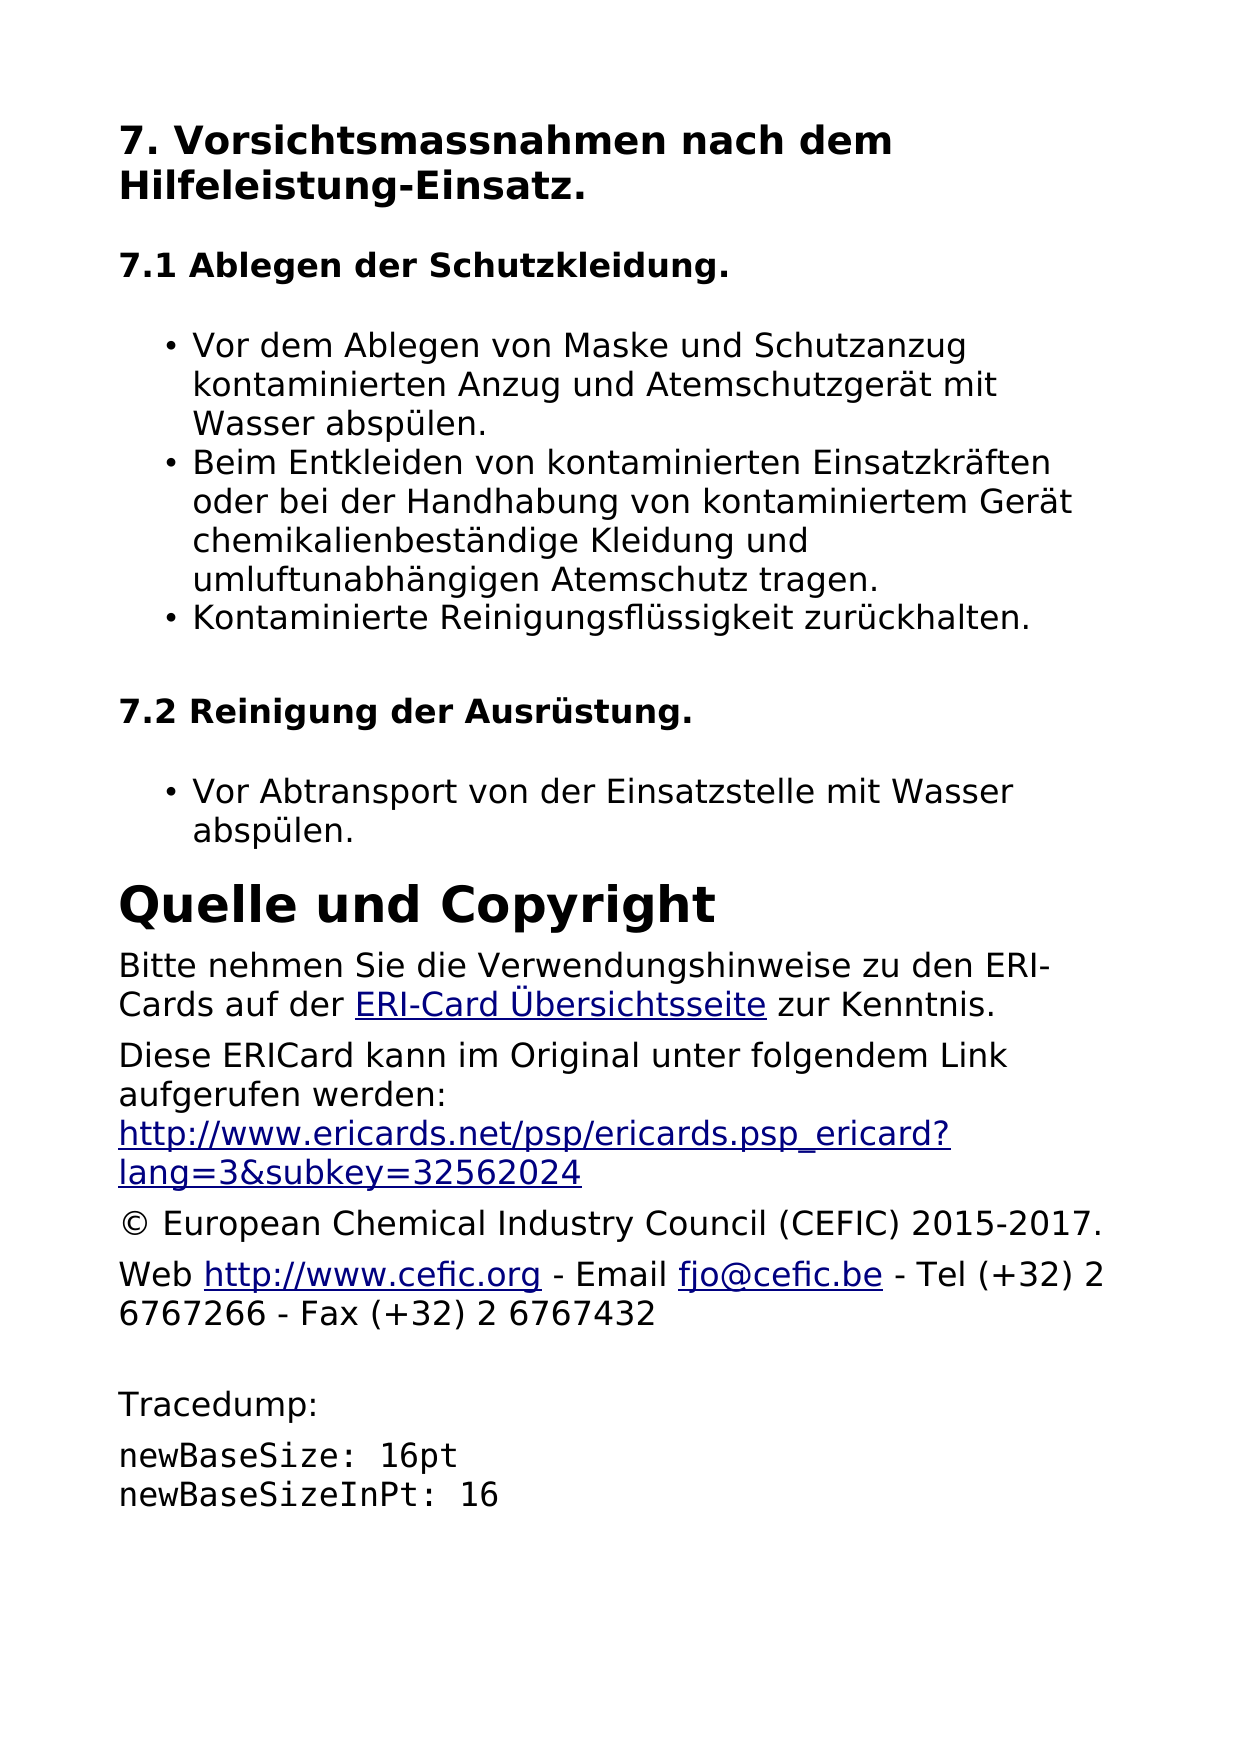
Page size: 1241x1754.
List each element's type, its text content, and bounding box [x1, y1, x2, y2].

list Beim Entkleiden von kontaminierten Einsatzkräften oder bei der Handhabung von kontaminiertem Gerät chemikalienbeständige Kleidung und umluftunabhängigen Atemschutz tragen. [177, 443, 1122, 599]
text Bitte nehmen Sie die Verwendungshinweise zu den ERI-Cards auf der ERI-Card Übersichtsseite zur Kenntnis. [118, 946, 1122, 1024]
text Tracedump: [118, 1346, 1122, 1424]
list Kontaminierte Reinigungsflüssigkeit zurückhalten. [177, 599, 1122, 638]
subtitle 7.1 Ablegen der Schutzkleidung. [118, 246, 1122, 285]
text newBaseSize: 16pt newBaseSizeInPt: 16 [118, 1436, 1122, 1514]
list Vor dem Ablegen von Maske und Schutzanzug kontaminierten Anzug und Atemschutzgerät mit Wasser abspülen. [177, 327, 1122, 443]
subtitle 7. Vorsichtsmassnahmen nach dem Hilfeleistung-Einsatz. [118, 118, 1122, 208]
text Diese ERICard kann im Original unter folgendem Link aufgerufen werden: http://www.ericards.net/psp/ericards.psp_ericard?lang=3&subkey=32562024 [118, 1037, 1122, 1192]
subtitle Quelle und Copyright [118, 876, 1122, 934]
subtitle 7.2 Reinigung der Ausrüstung. [118, 692, 1122, 731]
text © European Chemical Industry Council (CEFIC) 2015-2017. [118, 1204, 1122, 1243]
text Web http://www.cefic.org - Email fjo@cefic.be - Tel (+32) 2 6767266 - Fax (+32) 2 6767432 [118, 1256, 1122, 1334]
list Vor Abtransport von der Einsatzstelle mit Wasser abspülen. [177, 773, 1122, 851]
